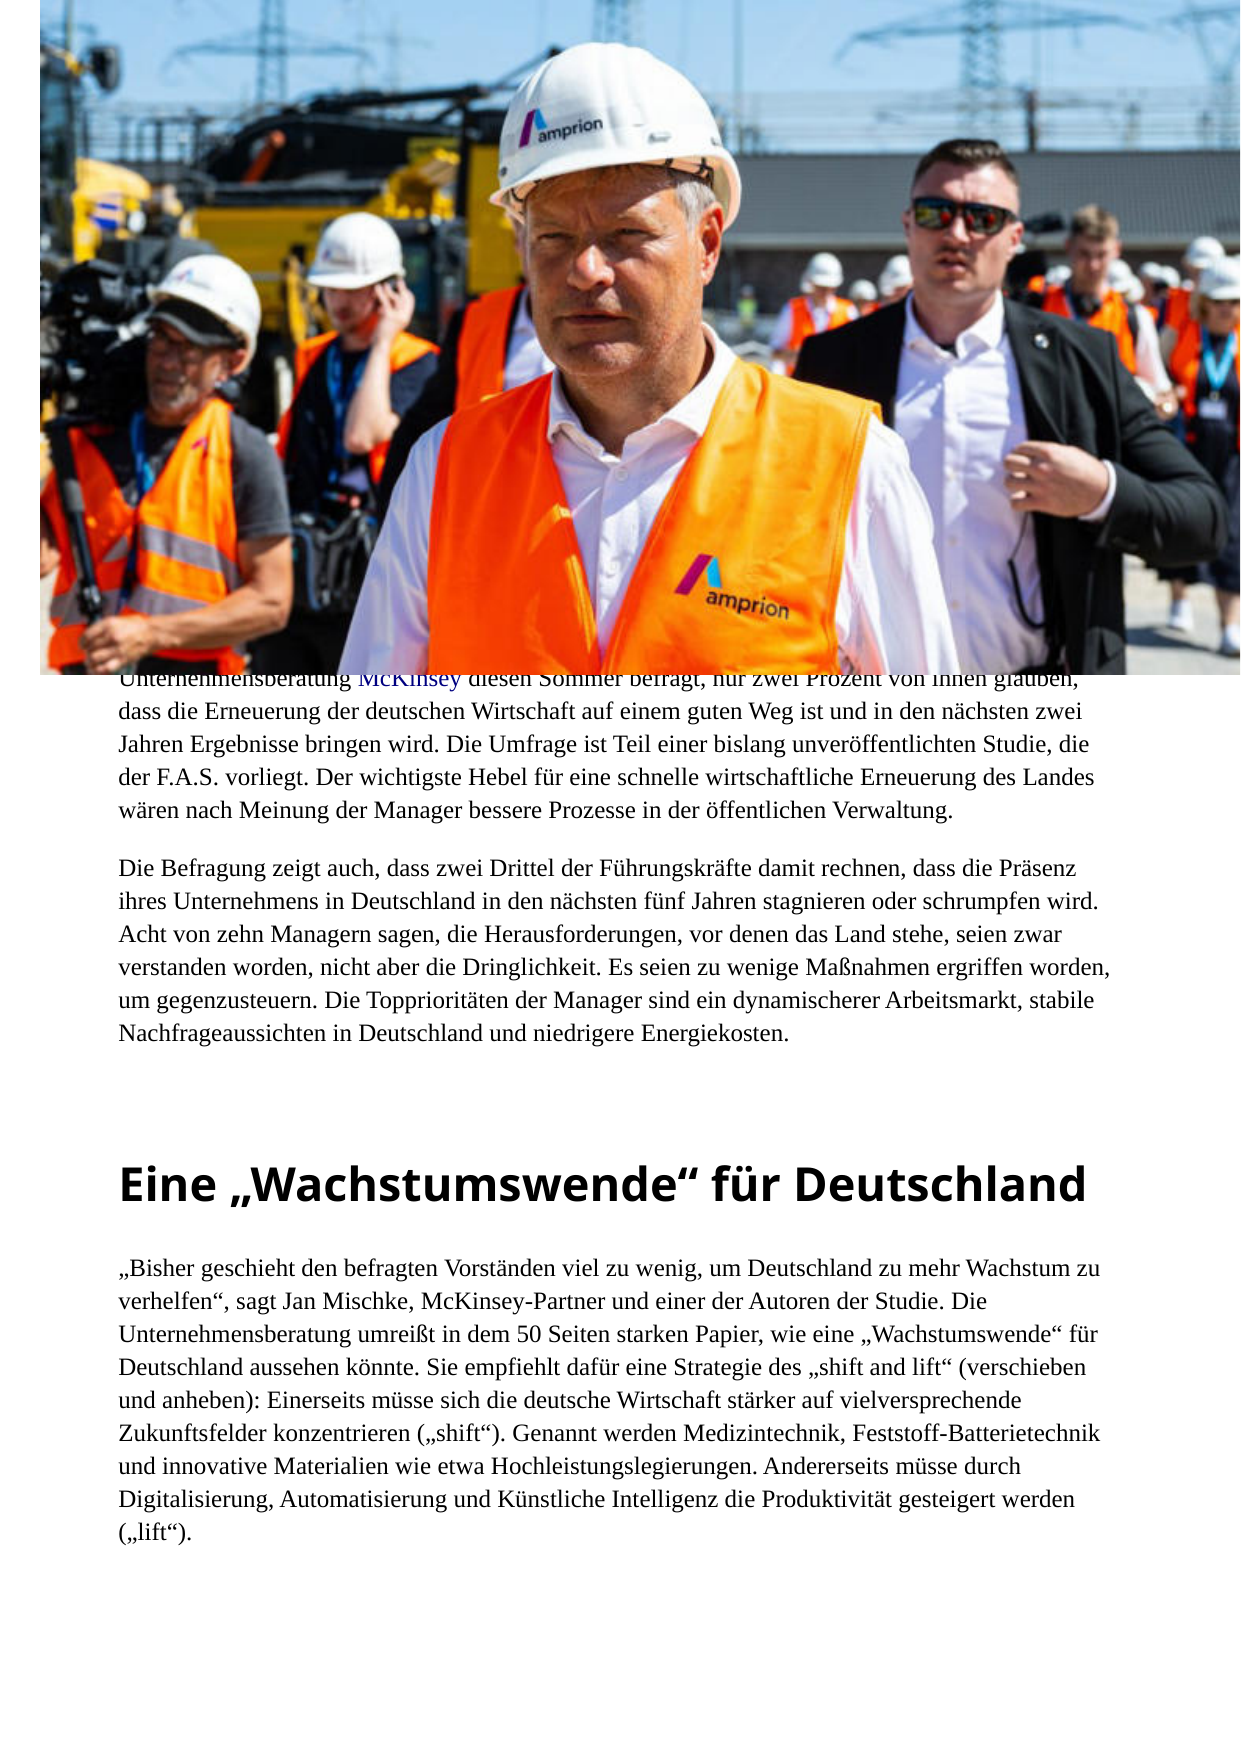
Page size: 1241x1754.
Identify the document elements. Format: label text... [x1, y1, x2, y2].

text Die Stimmung in der deutschen Wirtschaft ist schlecht, das ist bekannt. Aber dass sie so schlecht ist, das erschreckt dann doch: 130 Vorstände von in Deutschland tätigen Unternehmen hat die Unternehmensberatung McKinsey diesen Sommer befragt, nur zwei Prozent von ihnen glauben, dass die Erneuerung der deutschen Wirtschaft auf einem guten Weg ist und in den nächsten zwei Jahren Ergebnisse bringen wird. Die Umfrage ist Teil einer bislang unveröffentlichten Studie, die der F.A.S. vorliegt. Der wichtigste Hebel für eine schnelle wirtschaftliche Erneuerung des Landes wären nach Meinung der Manager bessere Prozesse in der öffentlichen Verwaltung. [118, 675, 1122, 824]
text „Bisher geschieht den befragten Vorständen viel zu wenig, um Deutschland zu mehr Wachstum zu verhelfen“, sagt Jan Mischke, McKinsey-Partner und einer der Autoren der Studie. Die Unternehmensberatung umreißt in dem 50 Seiten starken Papier, wie eine „Wachstumswende“ für Deutschland aussehen könnte. Sie empfiehlt dafür eine Strategie des „shift and lift“ (verschieben und anheben): Einerseits müsse sich die deutsche Wirtschaft stärker auf vielversprechende Zukunftsfelder konzentrieren („shift“). Genannt werden Medizintechnik, Feststoff-Batterietechnik und innovative Materialien wie etwa Hochleistungslegierungen. Andererseits müsse durch Digitalisierung, Automatisierung und Künstliche Intelligenz die Produktivität gesteigert werden („lift“). [118, 1253, 1122, 1546]
subtitle Eine „Wachstumswende“ für Deutschland [118, 1151, 1122, 1215]
picture [40, 0, 1241, 675]
text Die Befragung zeigt auch, dass zwei Drittel der Führungskräfte damit rechnen, dass die Präsenz ihres Unternehmens in Deutschland in den nächsten fünf Jahren stagnieren oder schrumpfen wird. Acht von zehn Managern sagen, die Herausforderungen, vor denen das Land stehe, seien zwar verstanden worden, nicht aber die Dringlichkeit. Es seien zu wenige Maßnahmen ergriffen worden, um gegenzusteuern. Die Topprioritäten der Manager sind ein dynamischerer Arbeitsmarkt, stabile Nachfrageaussichten in Deutschland und niedrigere Energiekosten. [118, 853, 1122, 1047]
